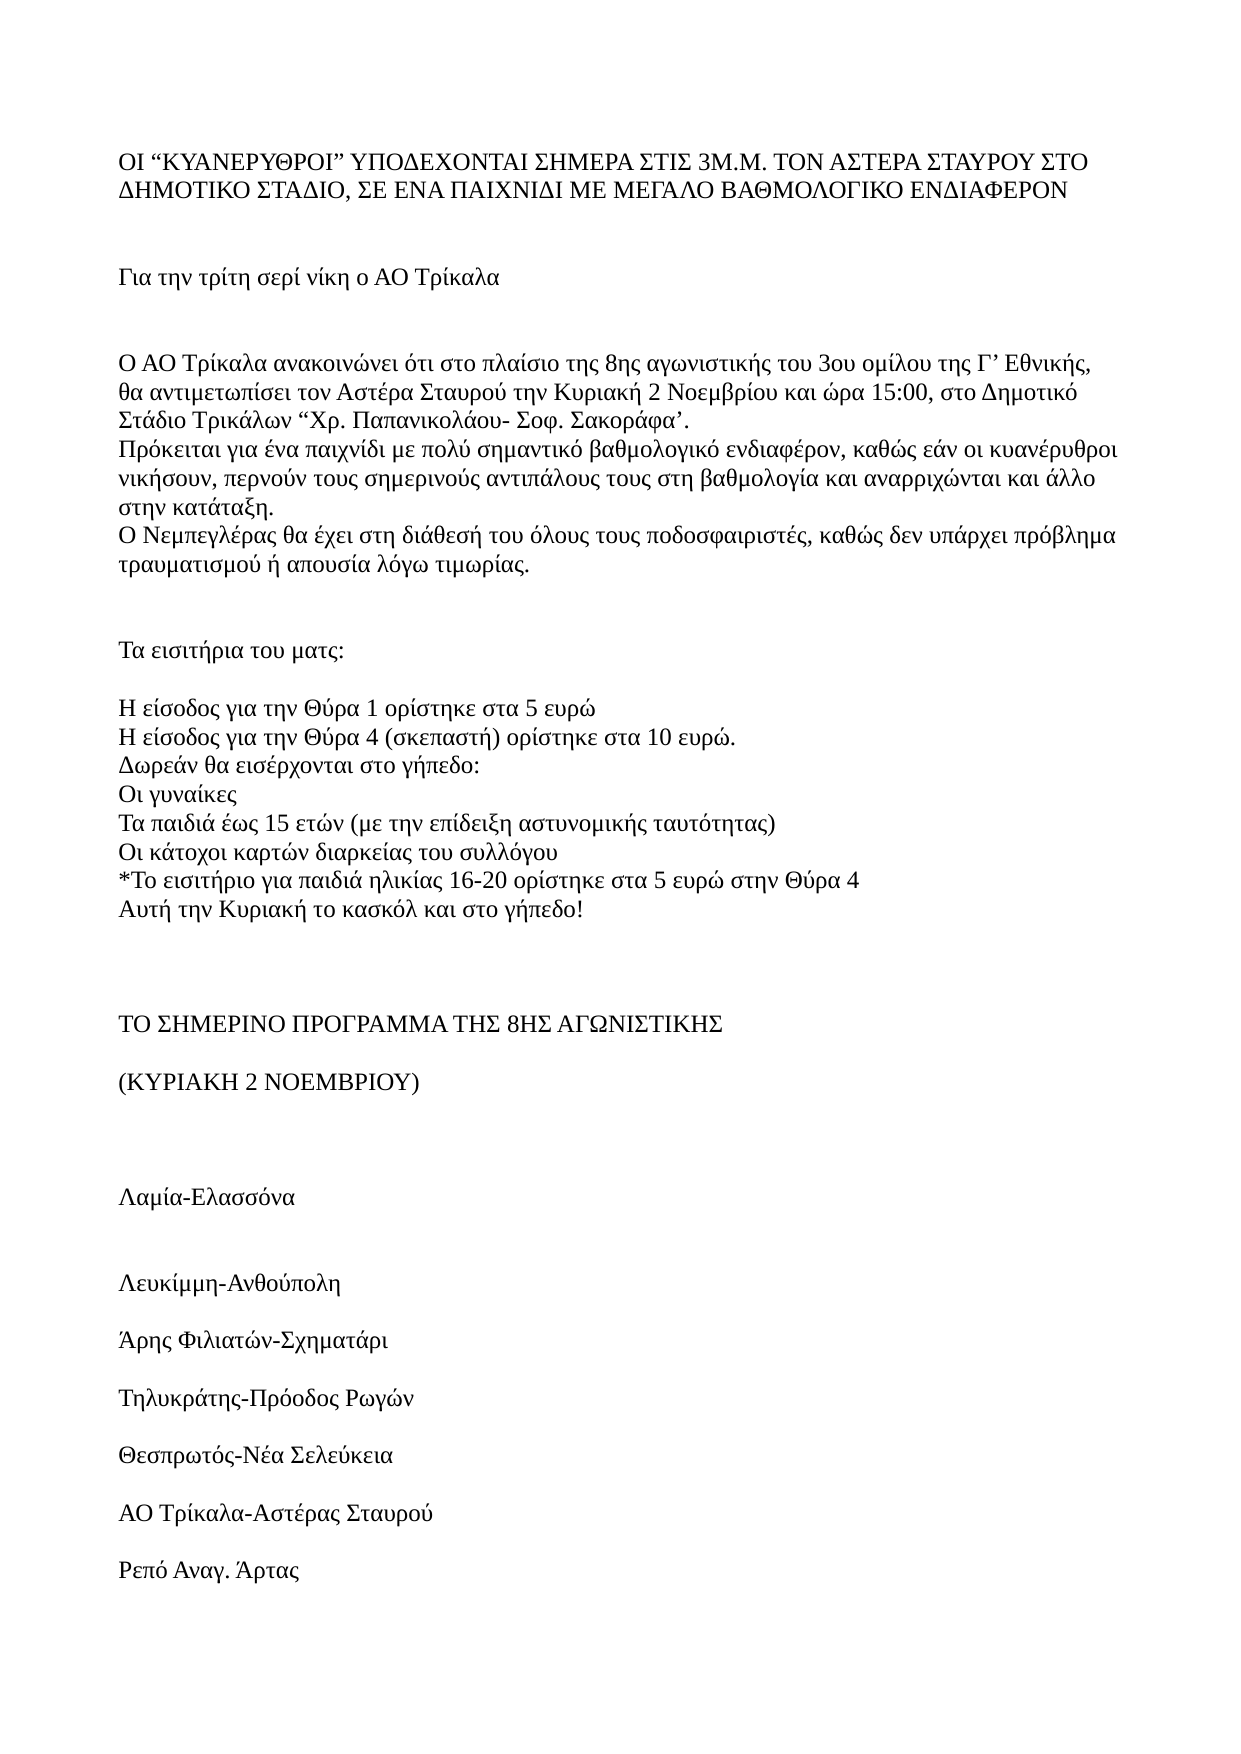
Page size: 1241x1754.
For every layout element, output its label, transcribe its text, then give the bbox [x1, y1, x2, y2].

text Λαμία-Ελασσόνα [118, 1182, 1122, 1211]
text Άρης Φιλιατών-Σχηματάρι [118, 1326, 1122, 1354]
text Αυτή την Κυριακή το κασκόλ και στο γήπεδο! [118, 894, 1122, 923]
text Ο Νεμπεγλέρας θα έχει στη διάθεσή του όλους τους ποδοσφαιριστές, καθώς δεν υπάρχει πρόβλημα τραυματισμού ή απουσία λόγω τιμωρίας. [118, 521, 1122, 578]
text Δωρεάν θα εισέρχονται στο γήπεδο: [118, 751, 1122, 779]
text Τηλυκράτης-Πρόοδος Ρωγών [118, 1383, 1122, 1412]
text Θεσπρωτός-Νέα Σελεύκεια [118, 1441, 1122, 1469]
text ΑΟ Τρίκαλα-Αστέρας Σταυρού [118, 1498, 1122, 1527]
text Οι κάτοχοι καρτών διαρκείας του συλλόγου [118, 837, 1122, 866]
text Λευκίμμη-Ανθούπολη [118, 1268, 1122, 1297]
text Οι γυναίκες [118, 779, 1122, 808]
text *Το εισιτήριο για παιδιά ηλικίας 16-20 ορίστηκε στα 5 ευρώ στην Θύρα 4 [118, 866, 1122, 894]
text Πρόκειται για ένα παιχνίδι με πολύ σημαντικό βαθμολογικό ενδιαφέρον, καθώς εάν οι κυανέρυθροι νικήσουν, περνούν τους σημερινούς αντιπάλους τους στη βαθμολογία και αναρριχώνται και άλλο στην κατάταξη. [118, 434, 1122, 521]
text (ΚΥΡΙΑΚΗ 2 ΝΟΕΜΒΡΙΟΥ) [118, 1067, 1122, 1096]
text Ο ΑΟ Τρίκαλα ανακοινώνει ότι στο πλαίσιο της 8ης αγωνιστικής του 3ου ομίλου της Γ’ Εθνικής, θα αντιμετωπίσει τον Αστέρα Σταυρού την Κυριακή 2 Νοεμβρίου και ώρα 15:00, στο Δημοτικό Στάδιο Τρικάλων “Χρ. Παπανικολάου- Σοφ. Σακοράφα’. [118, 348, 1122, 434]
text ΟΙ “ΚΥΑΝΕΡΥΘΡΟΙ” ΥΠΟΔΕΧΟΝΤΑΙ ΣΗΜΕΡΑ ΣΤΙΣ 3Μ.Μ. ΤΟΝ ΑΣΤΕΡΑ ΣΤΑΥΡΟΥ ΣΤΟ ΔΗΜΟΤΙΚΟ ΣΤΑΔΙΟ, ΣΕ ΕΝΑ ΠΑΙΧΝΙΔΙ ΜΕ ΜΕΓΑΛΟ ΒΑΘΜΟΛΟΓΙΚΟ ΕΝΔΙΑΦΕΡΟΝ [118, 147, 1122, 204]
text Για την τρίτη σερί νίκη ο ΑΟ Τρίκαλα [118, 262, 1122, 291]
text Η είσοδος για την Θύρα 4 (σκεπαστή) ορίστηκε στα 10 ευρώ. [118, 722, 1122, 751]
text ΤΟ ΣΗΜΕΡΙΝΟ ΠΡΟΓΡΑΜΜΑ ΤΗΣ 8ΗΣ ΑΓΩΝΙΣΤΙΚΗΣ [118, 1009, 1122, 1038]
text Τα εισιτήρια του ματς: [118, 636, 1122, 664]
text Τα παιδιά έως 15 ετών (με την επίδειξη αστυνομικής ταυτότητας) [118, 808, 1122, 837]
text Η είσοδος για την Θύρα 1 ορίστηκε στα 5 ευρώ [118, 693, 1122, 722]
text Ρεπό Αναγ. Άρτας [118, 1556, 1122, 1584]
